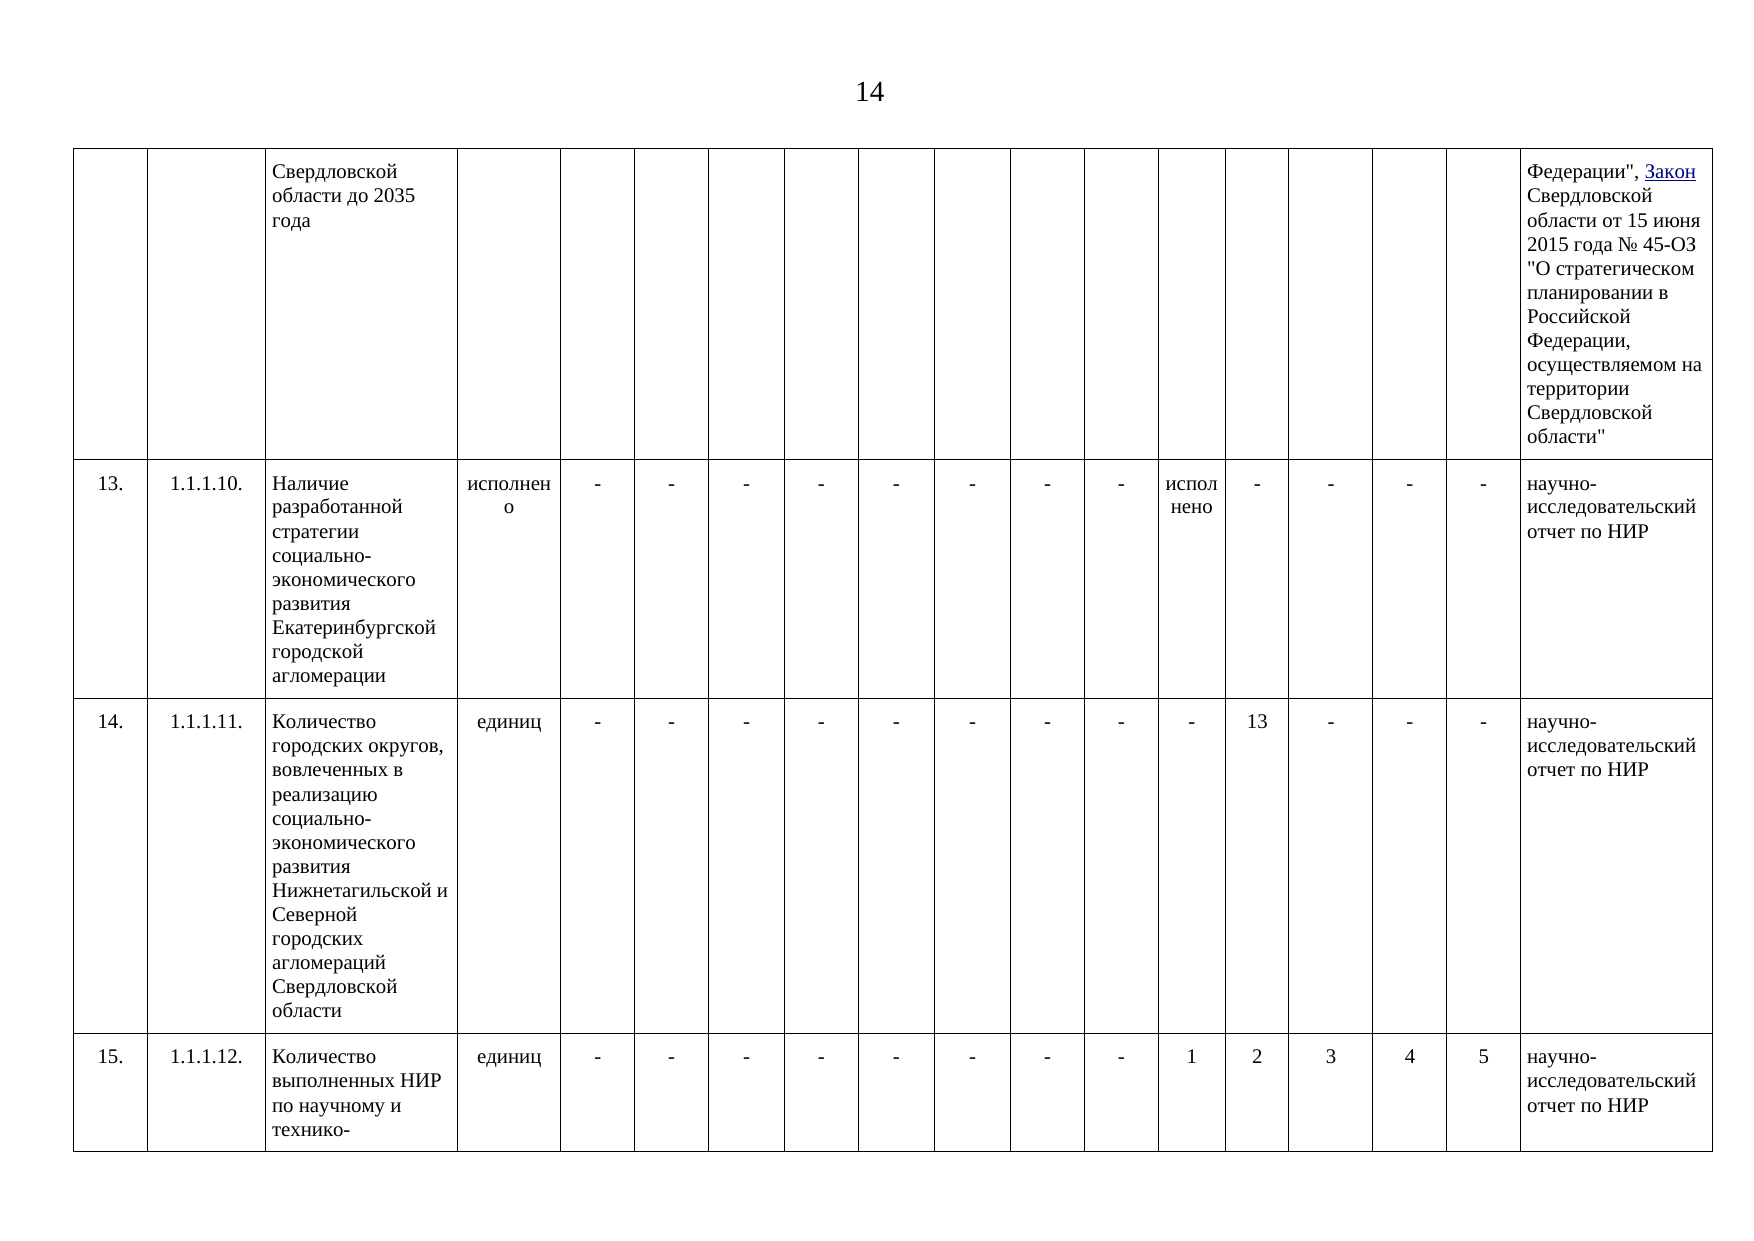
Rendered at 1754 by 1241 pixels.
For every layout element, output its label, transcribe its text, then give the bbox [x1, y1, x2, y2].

table_cell - [561, 149, 634, 459]
table_cell - [1159, 699, 1225, 1033]
table_cell - [1085, 460, 1158, 698]
table_cell - [561, 1034, 634, 1151]
table_cell - [785, 1034, 858, 1151]
table_cell - [635, 1034, 708, 1151]
table_cell научно-исследовательский отчет по НИР [1521, 699, 1712, 1033]
table_cell 14. [74, 699, 147, 1033]
table_cell 1.1.1.12. [148, 1034, 265, 1151]
table_cell 3 [1289, 1034, 1372, 1151]
table_cell 4 [1373, 1034, 1446, 1151]
table_cell исполнено [458, 460, 560, 698]
table_cell - [1447, 460, 1520, 698]
table_cell - [1373, 460, 1446, 698]
table_cell 2 [1226, 1034, 1288, 1151]
table_cell - [561, 699, 634, 1033]
table_cell - [1289, 149, 1372, 459]
table_cell - [935, 1034, 1010, 1151]
table_cell - [1011, 460, 1084, 698]
table_cell - [785, 149, 858, 459]
table_cell - [1085, 1034, 1158, 1151]
table_cell - [1085, 149, 1158, 459]
table_cell 5 [1447, 1034, 1520, 1151]
table_cell - [1011, 1034, 1084, 1151]
table_cell [148, 149, 265, 459]
table_cell 13. [74, 460, 147, 698]
table_cell - [1373, 149, 1446, 459]
table_cell 15. [74, 1034, 147, 1151]
table_cell - [635, 699, 708, 1033]
table_cell - [1289, 699, 1372, 1033]
table_cell - [1085, 699, 1158, 1033]
table_cell исполнено [1159, 460, 1225, 698]
table_cell - [709, 149, 784, 459]
table_cell - [1226, 460, 1288, 698]
table_cell 13 [1226, 699, 1288, 1033]
table_cell [458, 149, 560, 459]
table_cell Количество городских округов, вовлеченных в реализацию социально-экономического развития Нижнетагильской и Северной городских агломераций Свердловской области [266, 699, 457, 1033]
table_cell - [935, 699, 1010, 1033]
table_cell [1011, 149, 1084, 459]
table_cell 1.1.1.11. [148, 699, 265, 1033]
table_cell - [1447, 699, 1520, 1033]
table_cell Наличие разработанной стратегии социально-экономического развития Екатеринбургской городской агломерации [266, 460, 457, 698]
table_cell - [859, 1034, 934, 1151]
table_cell - [709, 460, 784, 698]
table_cell - [561, 460, 634, 698]
table_cell - [1447, 149, 1520, 459]
table_cell - [935, 149, 1010, 459]
table_cell [74, 149, 147, 459]
table_cell - [1159, 149, 1225, 459]
table_cell научно-исследовательский отчет по НИР [1521, 1034, 1712, 1151]
table_cell - [785, 460, 858, 698]
table_cell 1.1.1.10. [148, 460, 265, 698]
table_cell научно-исследовательский отчет по НИР [1521, 460, 1712, 698]
table_cell - [1373, 699, 1446, 1033]
table_cell - [859, 699, 934, 1033]
table_cell - [709, 699, 784, 1033]
table_cell единиц [458, 1034, 560, 1151]
table_cell - [935, 460, 1010, 698]
table_cell - [1289, 460, 1372, 698]
table_cell единиц [458, 699, 560, 1033]
table_cell - [1011, 699, 1084, 1033]
table_cell Федерации", Закон Свердловской области от 15 июня 2015 года № 45-ОЗ "О стратегическом планировании в Российской Федерации, осуществляемом на территории Свердловской области" [1521, 149, 1712, 459]
table_cell - [635, 460, 708, 698]
table_cell - [709, 1034, 784, 1151]
table_cell - [785, 699, 858, 1033]
table_cell 1 [1159, 1034, 1225, 1151]
table_cell - [635, 149, 708, 459]
table_cell Количество выполненных НИР по научному и технико- [266, 1034, 457, 1151]
table_cell - [1226, 149, 1288, 459]
table_cell - [859, 149, 934, 459]
table_cell Свердловской области до 2035 года [266, 149, 457, 459]
table_cell - [859, 460, 934, 698]
